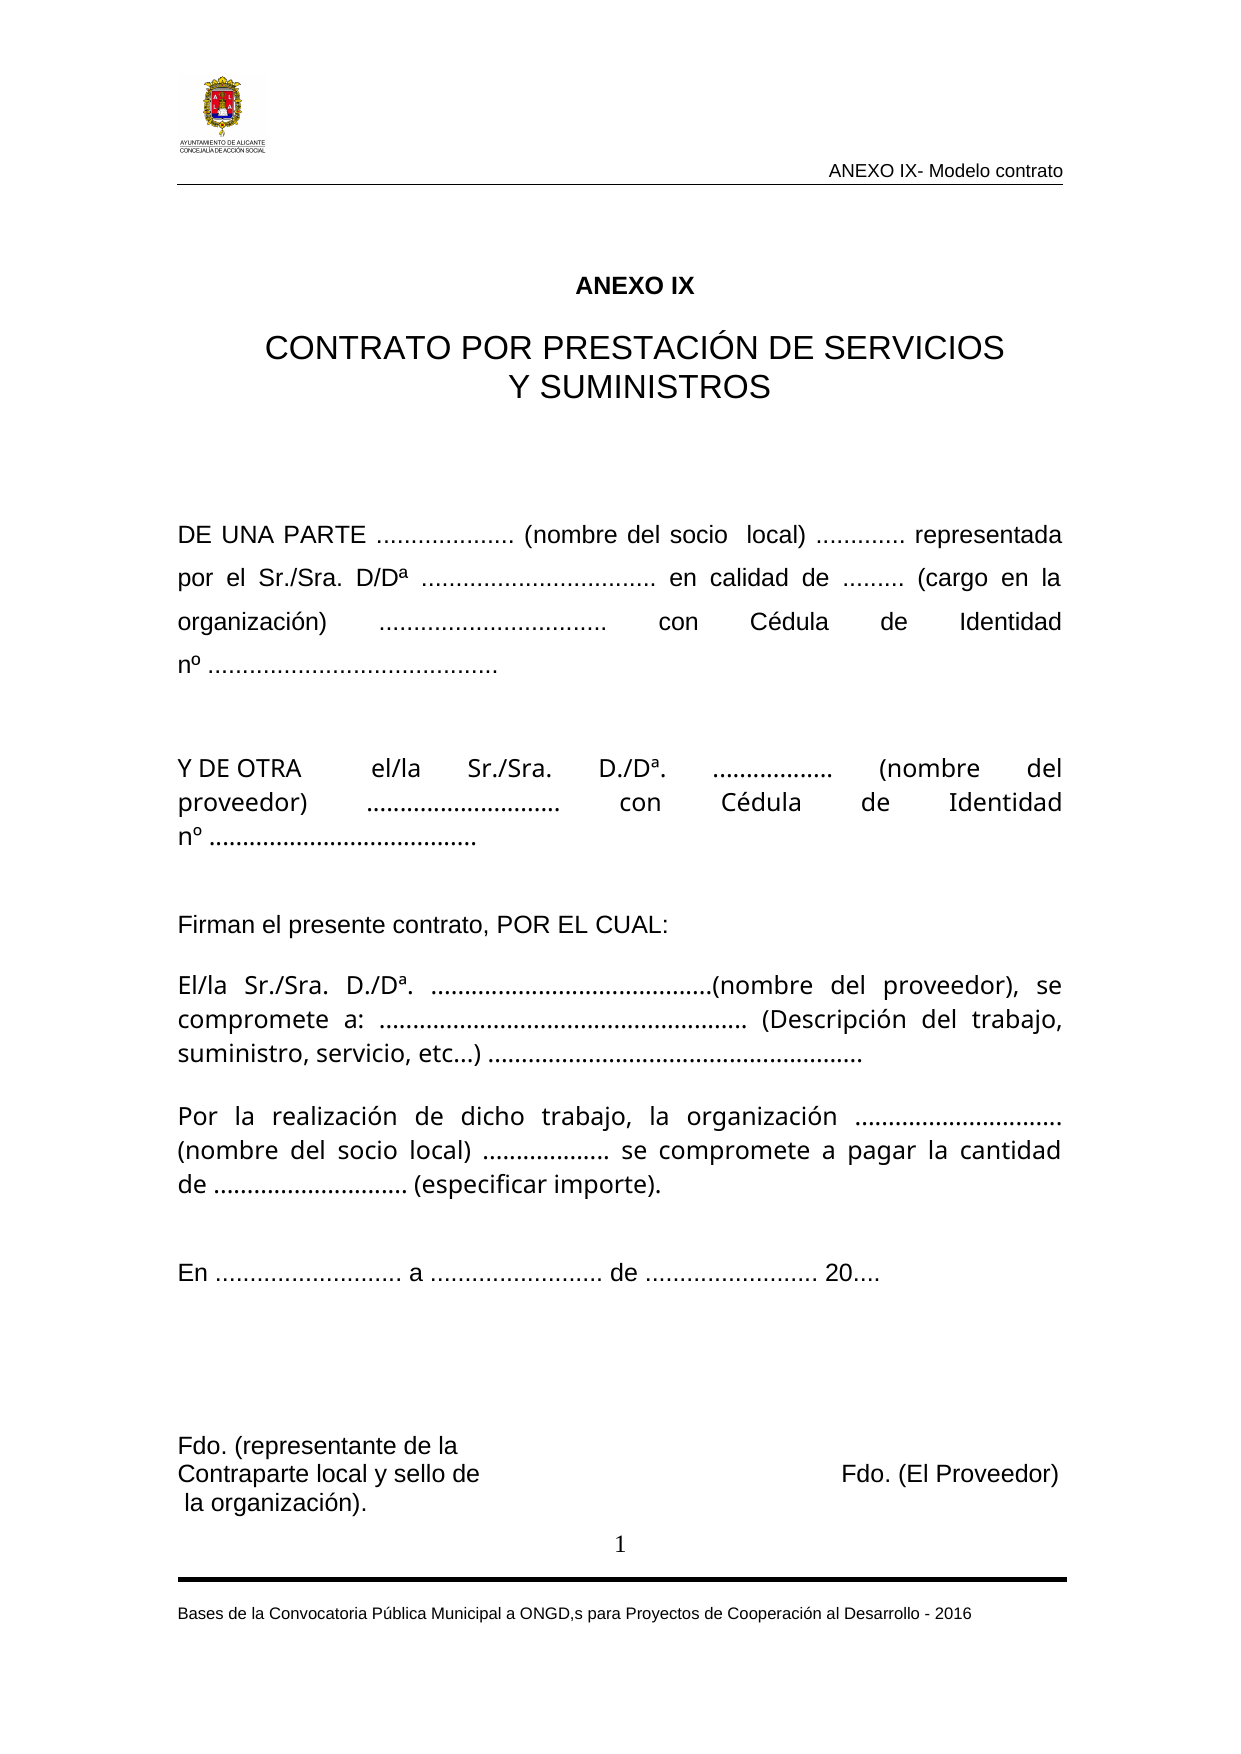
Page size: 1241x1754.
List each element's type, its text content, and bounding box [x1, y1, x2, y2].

text Fdo. (representante de la [177, 1431, 1063, 1459]
text ANEXO Ix [177, 271, 1063, 300]
text Contraparte local y sello de Fdo. (El Proveedor) [177, 1459, 1063, 1488]
picture [178, 74, 267, 157]
text En ........................... a ......................... de ......................... 20.... [177, 1258, 1063, 1287]
text la organización). [177, 1488, 1063, 1517]
text Firman el presente contrato, POR EL CUAL: [177, 910, 1063, 939]
text El/la Sr./Sra. D./Dª. ..........................................(nombre del proveedor), se compromete a: ....................................................... (Descripción del trabajo, suministro, servicio, etc...) ........................................................ [177, 967, 1063, 1070]
text Por la realización de dicho trabajo, la organización ............................... (nombre del socio local) ................... se compromete a pagar la cantidad de ............................. (especificar importe). [177, 1098, 1063, 1201]
text DE UNA PARTE .................... (nombre del socio local) ............. representada por el Sr./Sra. D/Dª .................................. en calidad de ......... (cargo en la organización) ................................. con Cédula de Identidad nº .......................................... [177, 520, 1063, 678]
text CONTRATO POR PRESTACIÓN DE SERVICIOS [177, 328, 1063, 367]
text Y DE OTRA el/la Sr./Sra. D./Dª. .................. (nombre del proveedor) ............................. con Cédula de Identidad nº ........................................ [177, 750, 1063, 852]
text Y SUMINISTROS [177, 367, 1063, 405]
